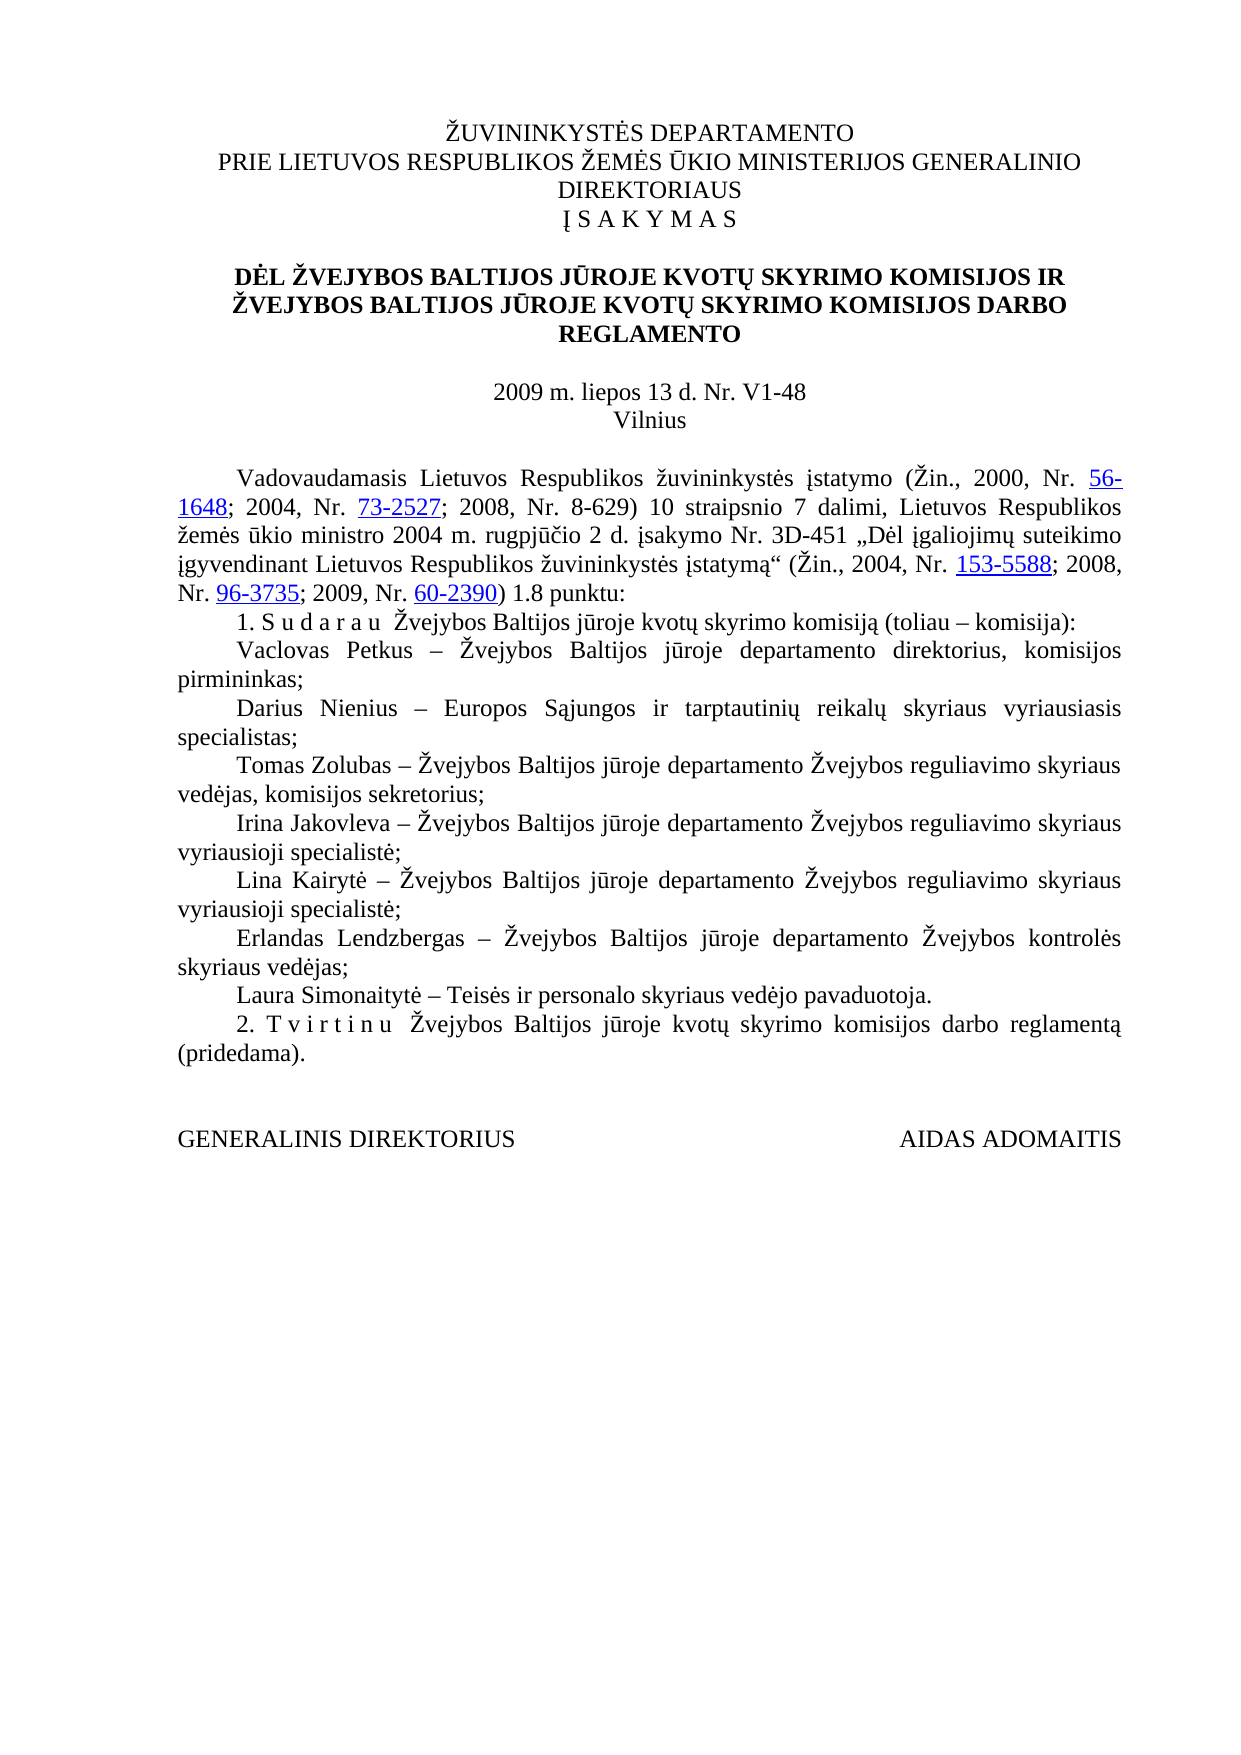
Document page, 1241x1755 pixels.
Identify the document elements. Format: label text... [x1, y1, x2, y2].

text 1. Sudarau Žvejybos Baltijos jūroje kvotų skyrimo komisiją (toliau – komisija): [177, 607, 1122, 636]
text Vaclovas Petkus – Žvejybos Baltijos jūroje departamento direktorius, komisijos pirmininkas; [177, 636, 1122, 693]
text 2. Tvirtinu Žvejybos Baltijos jūroje kvotų skyrimo komisijos darbo reglamentą (pridedama). [177, 1009, 1122, 1067]
text 2009 m. liepos 13 d. Nr. V1-48 [177, 377, 1122, 406]
text PRIE LIETUVOS RESPUBLIKOS ŽEMĖS ŪKIO MINISTERIJOS GENERALINIO DIREKTORIAUS [177, 147, 1122, 204]
text ŽUVININKYSTĖS DEPARTAMENTO [177, 118, 1122, 147]
text ĮSAKYMAS [177, 204, 1122, 233]
text DĖL ŽVEJYBOS BALTIJOS JŪROJE KVOTŲ SKYRIMO KOMISIJOS IR ŽVEJYBOS BALTIJOS JŪROJE KVOTŲ SKYRIMO KOMISIJOS DARBO REGLAMENTO [177, 262, 1122, 348]
text Vadovaudamasis Lietuvos Respublikos žuvininkystės įstatymo (Žin., 2000, Nr. 56-1648; 2004, Nr. 73-2527; 2008, Nr. 8-629) 10 straipsnio 7 dalimi, Lietuvos Respublikos žemės ūkio ministro 2004 m. rugpjūčio 2 d. įsakymo Nr. 3D-451 „Dėl įgaliojimų suteikimo įgyvendinant Lietuvos Respublikos žuvininkystės įstatymą“ (Žin., 2004, Nr. 153-5588; 2008, Nr. 96-3735; 2009, Nr. 60-2390) 1.8 punktu: [177, 463, 1122, 607]
text Vilnius [177, 406, 1122, 434]
text Darius Nienius – Europos Sąjungos ir tarptautinių reikalų skyriaus vyriausiasis specialistas; [177, 693, 1122, 751]
text Tomas Zolubas – Žvejybos Baltijos jūroje departamento Žvejybos reguliavimo skyriaus vedėjas, komisijos sekretorius; [177, 751, 1122, 808]
text Irina Jakovleva – Žvejybos Baltijos jūroje departamento Žvejybos reguliavimo skyriaus vyriausioji specialistė; [177, 808, 1122, 866]
text Erlandas Lendzbergas – Žvejybos Baltijos jūroje departamento Žvejybos kontrolės skyriaus vedėjas; [177, 923, 1122, 981]
text Lina Kairytė – Žvejybos Baltijos jūroje departamento Žvejybos reguliavimo skyriaus vyriausioji specialistė; [177, 866, 1122, 923]
text Generalinis direktorius Aidas Adomaitis [177, 1124, 1122, 1153]
text Laura Simonaitytė – Teisės ir personalo skyriaus vedėjo pavaduotoja. [177, 981, 1122, 1009]
